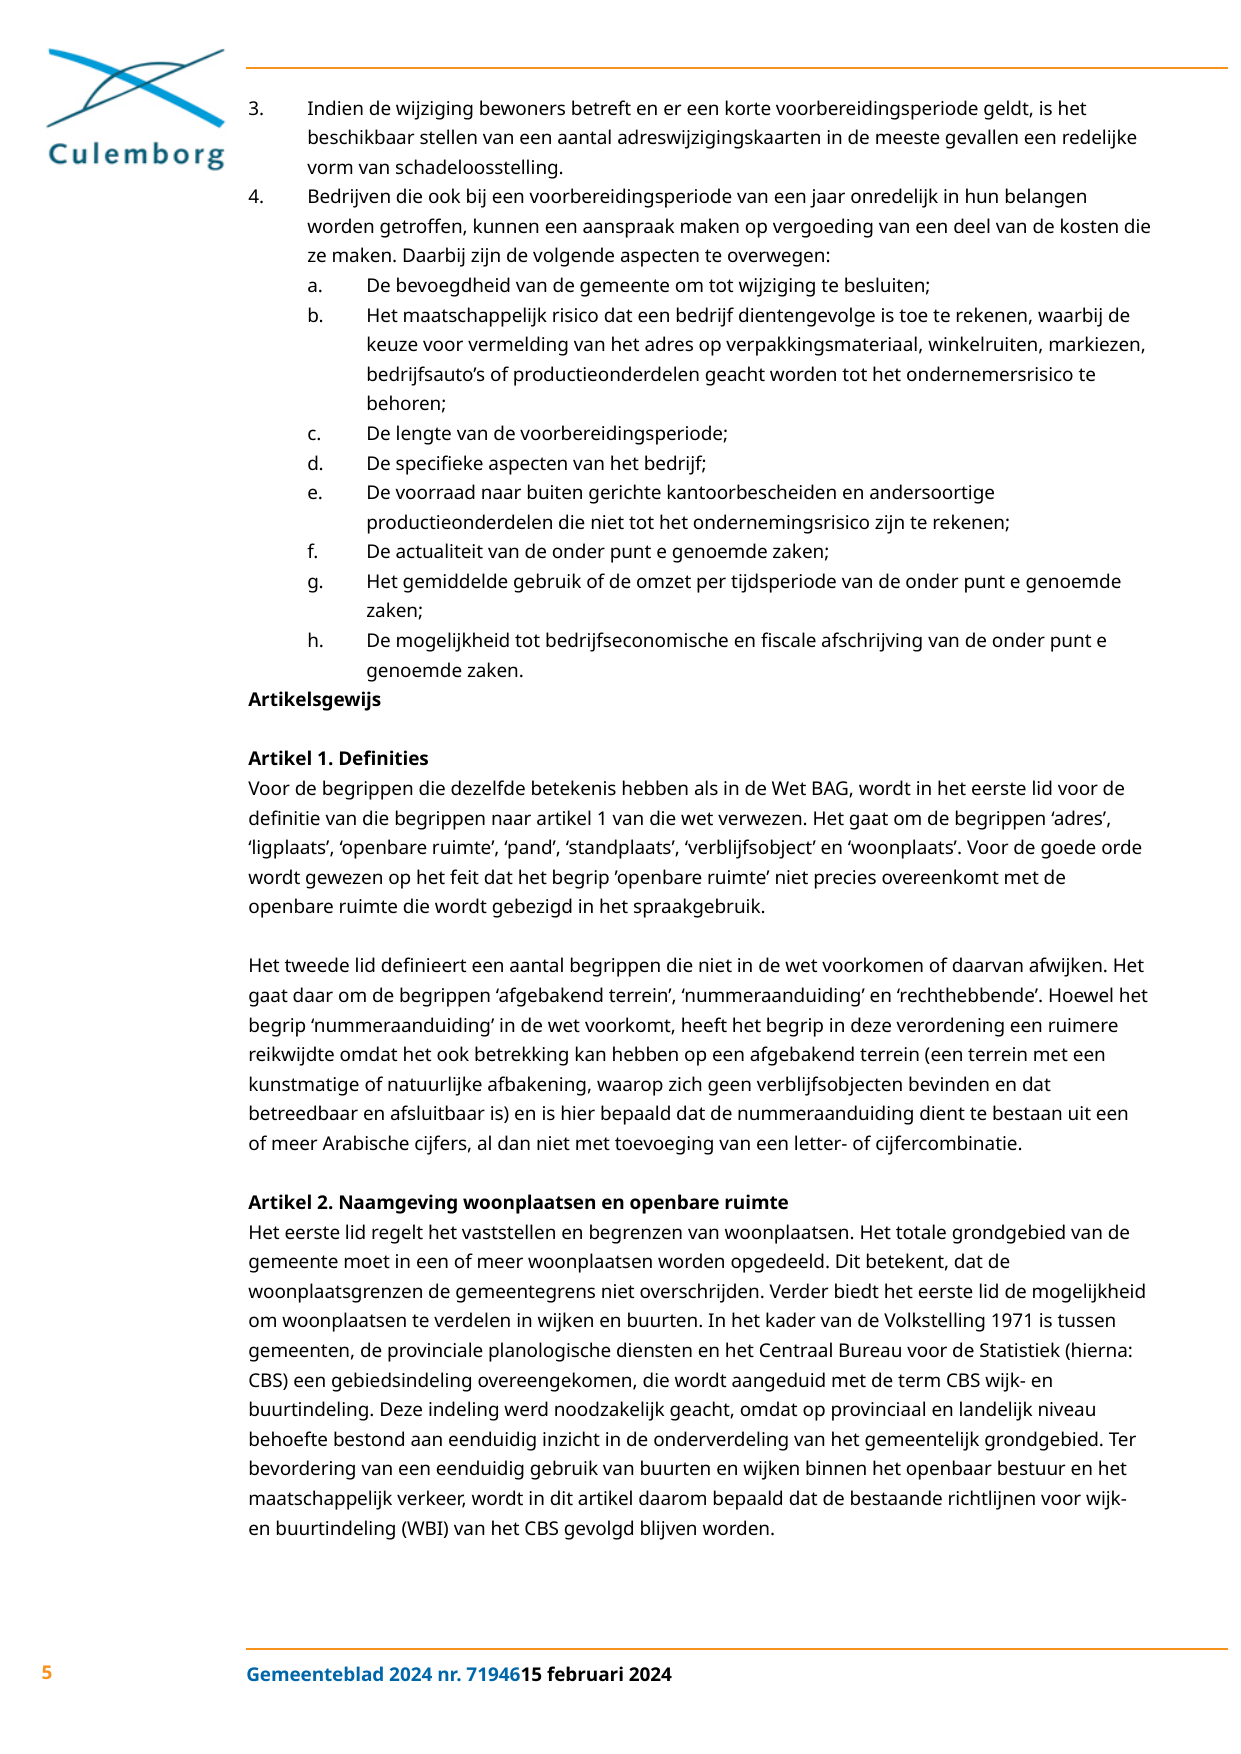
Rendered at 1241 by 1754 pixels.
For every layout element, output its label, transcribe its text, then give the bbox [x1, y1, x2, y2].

list De specifieke aspecten van het bedrijf; [307, 450, 1152, 476]
list Het gemiddelde gebruik of de omzet per tijdsperiode van de onder punt e genoemde zaken; [307, 568, 1152, 623]
list De bevoegdheid van de gemeente om tot wijziging te besluiten; [307, 272, 1152, 298]
text Het tweede lid definieert een aantal begrippen die niet in de wet voorkomen of daarvan afwijken. Het gaat daar om de begrippen ‘afgebakend terrein’, ‘nummeraanduiding’ en ‘rechthebbende’. Hoewel het begrip ‘nummeraanduiding’ in de wet voorkomt, heeft het begrip in deze verordening een ruimere reikwijdte omdat het ook betrekking kan hebben op een afgebakend terrein (een terrein met een kunstmatige of natuurlijke afbakening, waarop zich geen verblijfsobjecten bevinden en dat betreedbaar en afsluitbaar is) en is hier bepaald dat de nummeraanduiding dient te bestaan uit een of meer Arabische cijfers, al dan niet met toevoeging van een letter- of cijfercombinatie. [248, 953, 1152, 1156]
list De voorraad naar buiten gerichte kantoorbescheiden en andersoortige productieonderdelen die niet tot het ondernemingsrisico zijn te rekenen; [307, 479, 1152, 535]
text Artikel 1. Definities [248, 746, 1152, 771]
list De mogelijkheid tot bedrijfseconomische en fiscale afschrijving van de onder punt e genoemde zaken. [307, 627, 1152, 683]
text Het eerste lid regelt het vaststellen en begrenzen van woonplaatsen. Het totale grondgebied van de gemeente moet in een of meer woonplaatsen worden opgedeeld. Dit betekent, dat de woonplaatsgrenzen de gemeentegrens niet overschrijden. Verder biedt het eerste lid de mogelijkheid om woonplaatsen te verdelen in wijken en buurten. In het kader van de Volkstelling 1971 is tussen gemeenten, de provinciale planologische diensten en het Centraal Bureau voor de Statistiek (hierna: CBS) een gebiedsindeling overeengekomen, die wordt aangeduid met de term CBS wijk- en buurtindeling. Deze indeling werd noodzakelijk geacht, omdat op provinciaal en landelijk niveau behoefte bestond aan eenduidig inzicht in de onderverdeling van het gemeentelijk grondgebied. Ter bevordering van een eenduidig gebruik van buurten en wijken binnen het openbaar bestuur en het maatschappelijk verkeer, wordt in dit artikel daarom bepaald dat de bestaande richtlijnen voor wijk- en buurtindeling (WBI) van het CBS gevolgd blijven worden. [248, 1219, 1152, 1541]
list Indien de wijziging bewoners betreft en er een korte voorbereidingsperiode geldt, is het beschikbaar stellen van een aantal adreswijzigingskaarten in de meeste gevallen een redelijke vorm van schadeloosstelling. [248, 95, 1152, 180]
text Artikelsgewijs [248, 686, 1152, 712]
text Voor de begrippen die dezelfde betekenis hebben als in de Wet BAG, wordt in het eerste lid voor de definitie van die begrippen naar artikel 1 van die wet verwezen. Het gaat om de begrippen ‘adres’, ‘ligplaats’, ‘openbare ruimte’, ‘pand’, ‘standplaats’, ‘verblijfsobject’ en ‘woonplaats’. Voor de goede orde wordt gewezen op het feit dat het begrip ’openbare ruimte’ niet precies overeenkomt met de openbare ruimte die wordt gebezigd in het spraakgebruik. [248, 775, 1152, 919]
picture [41, 47, 231, 172]
list Bedrijven die ook bij een voorbereidingsperiode van een jaar onredelijk in hun belangen worden getroffen, kunnen een aanspraak maken op vergoeding van een deel van de kosten die ze maken. Daarbij zijn de volgende aspecten te overwegen: [248, 183, 1152, 268]
list De lengte van de voorbereidingsperiode; [307, 420, 1152, 446]
text Artikel 2. Naamgeving woonplaatsen en openbare ruimte [248, 1189, 1152, 1215]
list Het maatschappelijk risico dat een bedrijf dientengevolge is toe te rekenen, waarbij de keuze voor vermelding van het adres op verpakkingsmateriaal, winkelruiten, markiezen, bedrijfsauto’s of productieonderdelen geacht worden tot het ondernemersrisico te behoren; [307, 302, 1152, 416]
list De actualiteit van de onder punt e genoemde zaken; [307, 538, 1152, 564]
